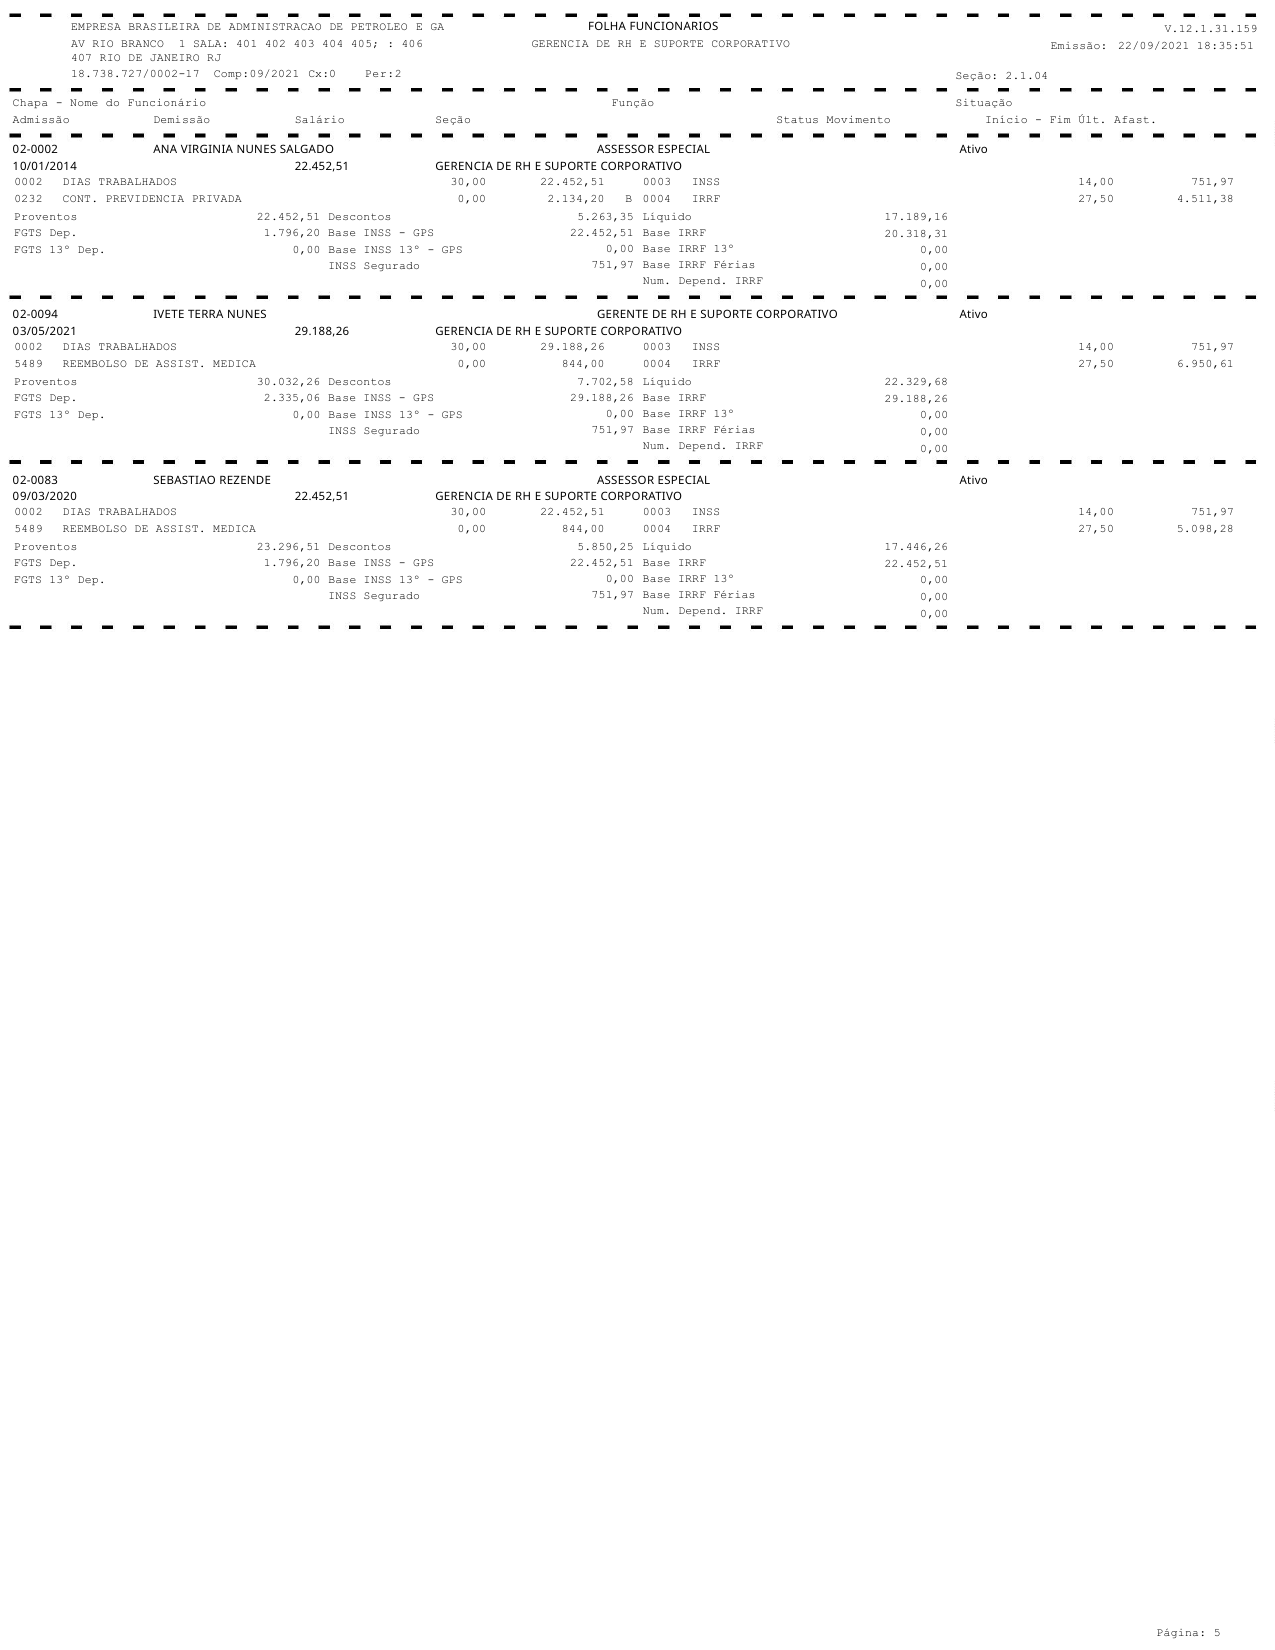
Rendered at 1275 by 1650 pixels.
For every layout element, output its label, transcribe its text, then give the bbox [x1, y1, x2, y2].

text 29.188,26 Base IRRF [570, 391, 789, 404]
text 1 [12, 160, 20, 173]
text 0,00 [457, 522, 503, 535]
text 0,00 Base INSS 13º - GPS [292, 407, 488, 421]
text GERENTE DE RH E SUPORTE CORPORATIVO [597, 308, 873, 322]
text 27,50 [1078, 522, 1131, 535]
text 2-0083 [20, 473, 80, 487]
text 0 [12, 143, 20, 157]
text 2.335,06 Base INSS - GPS [264, 390, 460, 404]
text Chapa - Nome do Funcionário [12, 96, 236, 109]
text 0 [12, 473, 20, 487]
text 232 [21, 192, 60, 205]
text 0,00 Base INSS 13º - GPS [292, 572, 488, 586]
text Ativo [959, 143, 1012, 157]
text 0,00 Base IRRF 13º [606, 407, 789, 420]
text Página: 5 [1156, 1626, 1237, 1639]
text 1 [71, 67, 78, 81]
text 22.329,68 [884, 375, 966, 388]
text Função [611, 96, 672, 109]
text 0 [12, 308, 20, 322]
text 0/01/2014 [20, 160, 102, 173]
text GERENCIA DE RH E SUPORTE CORPORATIVO [531, 37, 815, 50]
text 8.738.727/0002-17 Comp:09/2021 Cx:0 [78, 67, 361, 81]
text INSS [692, 340, 738, 353]
text 30,00 [450, 340, 503, 353]
text 5.263,35 Líquido [577, 209, 710, 223]
text 751,97 [1191, 175, 1251, 188]
text 489 [21, 522, 60, 535]
text 22.452,51 [294, 160, 384, 173]
text EMPRESA BRASILEIRA DE ADMINISTRACAO DE PETROLEO E GA [71, 20, 469, 33]
text REEMBOLSO DE ASSIST. MEDICA [62, 357, 282, 370]
text 5.850,25 Líquido [577, 539, 710, 553]
text 29.188,26 [884, 391, 966, 405]
text 22/09/2021 18:35:51 [1118, 38, 1275, 52]
text 20.318,31 [884, 226, 966, 240]
text DIAS TRABALHADOS [62, 340, 282, 353]
text 2-0094 [20, 308, 80, 322]
text Ativo [959, 473, 1012, 487]
text 30.032,26 Descontos [257, 374, 460, 388]
picture [0, 0, 1275, 1650]
text 30,00 [450, 175, 503, 188]
text Per:2 [364, 67, 419, 81]
text 07 RIO DE JANEIRO RJ [78, 50, 243, 64]
text 002 [21, 175, 60, 188]
text 0,00 [920, 573, 966, 587]
text 0004 [643, 522, 688, 535]
text Proventos [14, 539, 95, 553]
text 27,50 [1078, 357, 1131, 370]
text 6.950,61 [1177, 357, 1251, 370]
text V.12.1.31.159 [1164, 22, 1275, 35]
text Num. Depend. IRRF [643, 439, 789, 452]
text GERENCIA DE RH E SUPORTE CORPORATIVO [435, 490, 719, 503]
text 0,00 [920, 260, 966, 273]
text 0,00 [920, 441, 966, 455]
text 0,00 [920, 590, 966, 603]
text 5 [14, 522, 21, 535]
text 30,00 [450, 505, 503, 518]
text FGTS Dep. [14, 556, 95, 569]
text 22.452,51 [884, 557, 966, 570]
text FGTS Dep. [14, 226, 95, 239]
text 22.452,51 [540, 505, 622, 518]
text 3/05/2021 [20, 325, 102, 338]
text AV RIO BRANCO 1 SALA: 401 402 403 404 405; : 406 [71, 37, 469, 50]
text FGTS Dep. [14, 391, 95, 404]
text 0,00 [920, 425, 966, 438]
text IRRF [692, 192, 738, 205]
text GERENCIA DE RH E SUPORTE CORPORATIVO [435, 160, 744, 173]
text INSS Segurado [328, 588, 488, 602]
text Emissão: [1050, 38, 1118, 52]
text 22.452,51 Base IRRF [570, 556, 789, 569]
text FGTS 13º Dep. [14, 572, 123, 586]
text 1.796,20 Base INSS - GPS [264, 225, 460, 239]
text 751,97 Base IRRF Férias [591, 588, 789, 601]
text 22.452,51 [540, 175, 622, 188]
text 489 [21, 357, 60, 370]
text INSS [692, 505, 738, 518]
text 29.188,26 [294, 325, 376, 338]
text ASSESSOR ESPECIAL [597, 143, 744, 157]
text 22.452,51 [294, 490, 376, 503]
text DIAS TRABALHADOS [62, 505, 282, 518]
text FGTS 13º Dep. [14, 407, 123, 421]
text 9/03/2020 [20, 490, 102, 503]
text Proventos [14, 374, 95, 388]
text Seção: 2.1.04 [955, 68, 1066, 82]
text 0 [12, 325, 20, 338]
text CONT. PREVIDENCIA PRIVADA [62, 192, 267, 205]
text INSS Segurado [328, 423, 488, 437]
text Seção [435, 113, 488, 126]
text 0,00 [920, 276, 966, 290]
text 14,00 [1078, 340, 1131, 353]
text FGTS 13º Dep. [14, 242, 123, 256]
text 844,00 [562, 522, 622, 535]
text GERENCIA DE RH E SUPORTE CORPORATIVO [435, 325, 719, 338]
text 14,00 [1078, 505, 1131, 518]
text Ativo [959, 308, 1012, 322]
text 002 [21, 340, 60, 353]
text 0,00 [457, 357, 503, 370]
text 0,00 Base INSS 13º - GPS [292, 242, 488, 256]
text Admissão Demissão [12, 113, 236, 126]
text 22.452,51 Base IRRF [570, 226, 789, 239]
text FOLHA FUNCIONARIOS [588, 20, 737, 33]
text 29.188,26 [540, 340, 622, 353]
text REEMBOLSO DE ASSIST. MEDICA [62, 522, 282, 535]
text 1.796,20 Base INSS - GPS [264, 555, 460, 569]
text 751,97 Base IRRF Férias [591, 423, 789, 436]
text Salário [294, 113, 362, 126]
text IRRF [692, 357, 738, 370]
text 751,97 [1191, 340, 1251, 353]
text 0003 [643, 340, 688, 353]
text 0,00 [920, 408, 966, 421]
text Num. Depend. IRRF [643, 604, 789, 617]
text 0,00 Base IRRF 13º [606, 572, 789, 585]
text Num. Depend. IRRF [643, 274, 789, 287]
text 0 [14, 505, 21, 518]
text IVETE TERRA NUNES [153, 308, 294, 322]
text 27,50 [1078, 192, 1131, 205]
text 2.134,20 [547, 192, 622, 205]
text Situação [955, 96, 1066, 109]
text B 0004 [625, 192, 688, 205]
text 0 [14, 175, 21, 188]
text 0 [14, 192, 21, 205]
text 844,00 [562, 357, 622, 370]
text 17.189,16 [884, 210, 966, 223]
text 0004 [643, 357, 688, 370]
text 7.702,58 Líquido [577, 374, 710, 388]
text 5 [14, 357, 21, 370]
text 0,00 [457, 192, 503, 205]
text 751,97 [1191, 505, 1251, 518]
text INSS Segurado [328, 258, 488, 272]
text 17.446,26 [884, 540, 966, 553]
text 0,00 [920, 606, 966, 620]
text 23.296,51 Descontos [257, 539, 460, 553]
text Status Movimento [776, 113, 908, 126]
text DIAS TRABALHADOS [62, 175, 267, 188]
text 002 [21, 505, 60, 518]
text IRRF [692, 522, 738, 535]
text ASSESSOR ESPECIAL [597, 473, 737, 487]
text 0,00 [920, 243, 966, 256]
text 0 [14, 340, 21, 353]
text 0003 [643, 175, 688, 188]
text 0,00 Base IRRF 13º [606, 242, 789, 255]
text Início - Fim Últ. Afast. [985, 113, 1182, 126]
text 0 [12, 490, 20, 503]
text SEBASTIAO REZENDE [153, 473, 294, 487]
text 4 [71, 50, 78, 64]
text INSS [692, 175, 738, 188]
text 22.452,51 Descontos [257, 209, 460, 223]
text 0003 [643, 505, 688, 518]
text 5.098,28 [1177, 522, 1251, 535]
text 2-0002 [20, 143, 80, 157]
text ANA VIRGINIA NUNES SALGADO [153, 143, 384, 157]
text 751,97 Base IRRF Férias [591, 258, 789, 271]
text 14,00 [1078, 175, 1131, 188]
text 4.511,38 [1177, 192, 1251, 205]
text Proventos [14, 209, 95, 223]
